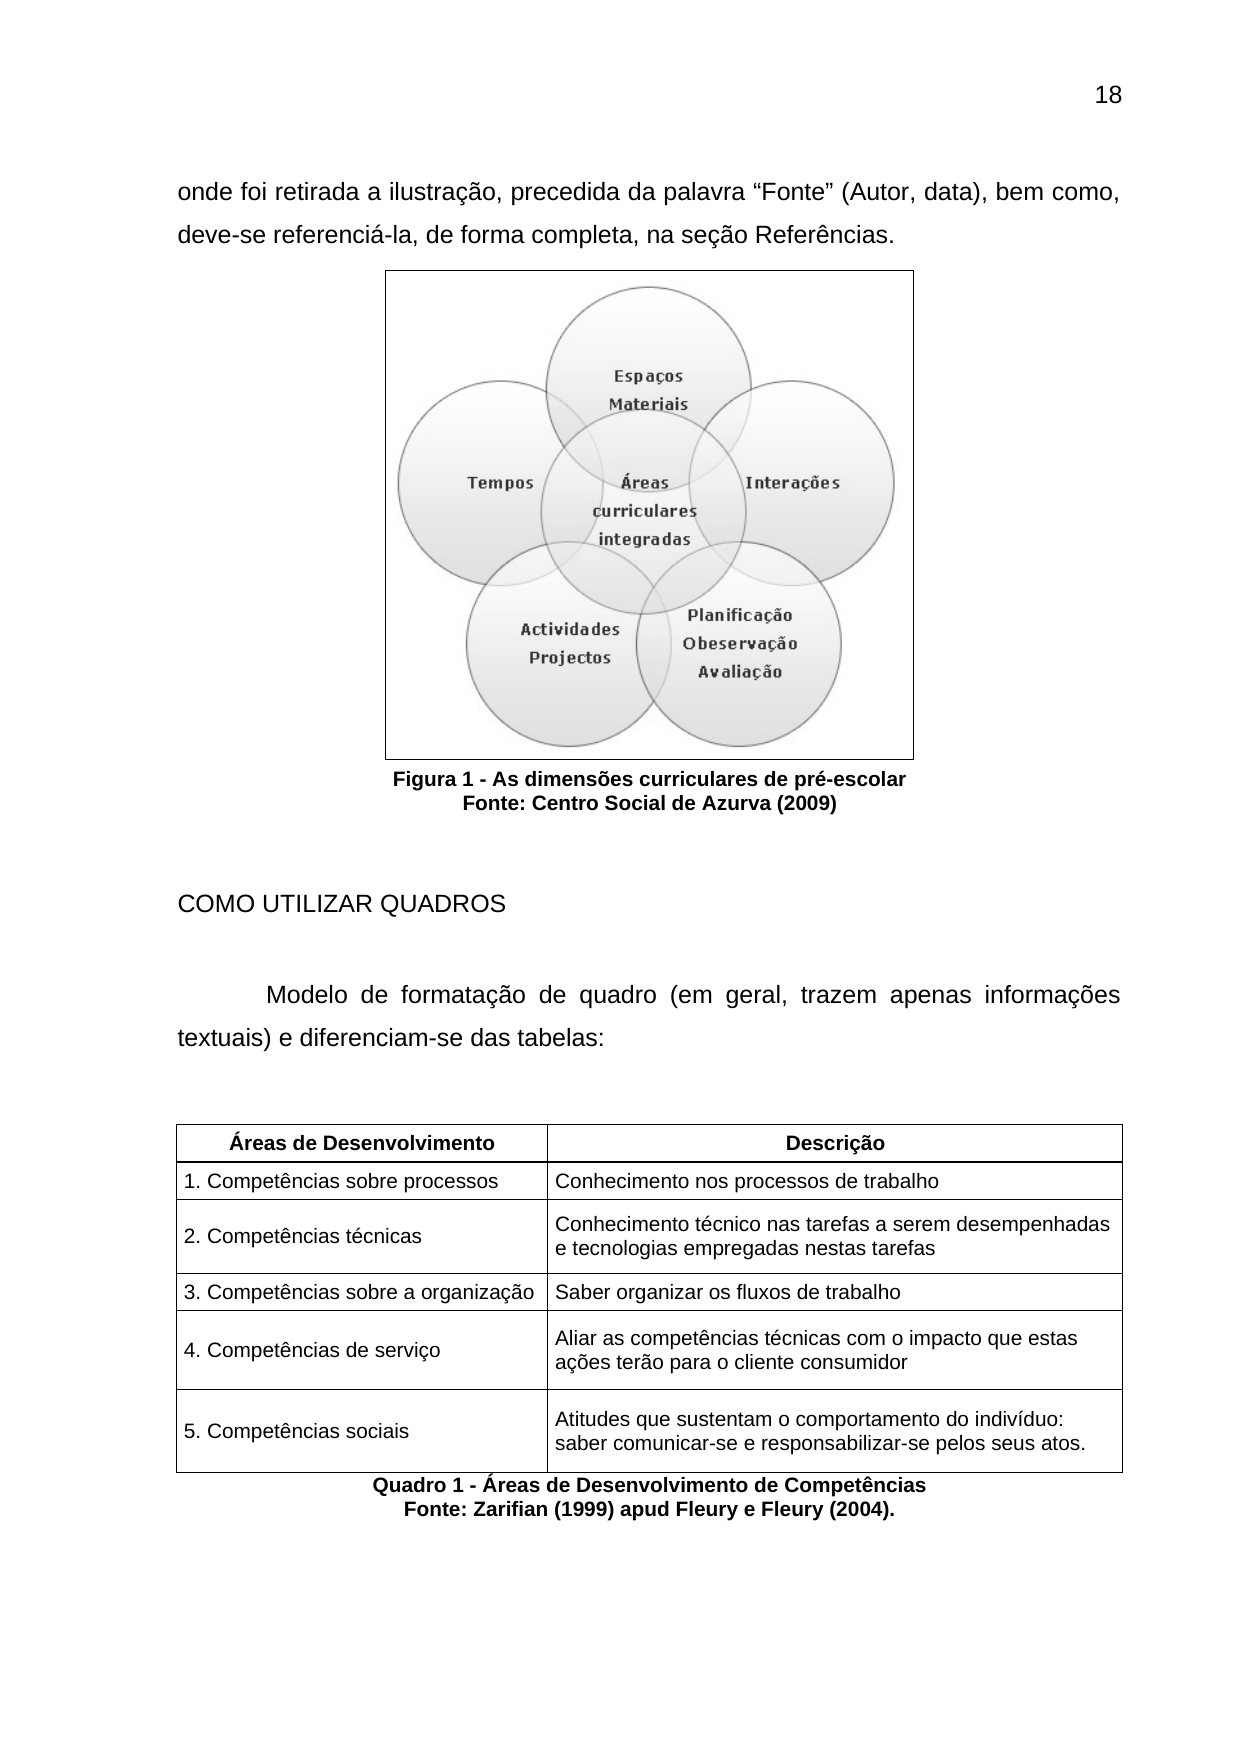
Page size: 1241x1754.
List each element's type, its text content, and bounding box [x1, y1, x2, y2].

text Modelo de formatação de quadro (em geral, trazem apenas informações textuais) e diferenciam-se das tabelas: [177, 980, 1122, 1052]
table_header Descrição [548, 1125, 1122, 1161]
subtitle como utilizar quadros [177, 889, 1122, 918]
table_cell Conhecimento técnico nas tarefas a serem desempenhadas e tecnologias empregadas nestas tarefas [548, 1200, 1122, 1272]
text Figura 1 - As dimensões curriculares de pré-escolar [177, 767, 1122, 791]
table_cell 4. Competências de serviço [177, 1311, 547, 1389]
table_cell Aliar as competências técnicas com o impacto que estas ações terão para o cliente consumidor [548, 1311, 1122, 1389]
table_cell Conhecimento nos processos de trabalho [548, 1163, 1122, 1199]
table_cell 2. Competências técnicas [177, 1200, 547, 1272]
table_cell Atitudes que sustentam o comportamento do indivíduo: saber comunicar-se e responsabilizar-se pelos seus atos. [548, 1390, 1122, 1472]
table_header Áreas de Desenvolvimento [177, 1125, 547, 1161]
table_cell 5. Competências sociais [177, 1390, 547, 1472]
table_cell 3. Competências sobre a organização [177, 1274, 547, 1310]
text Quadro 1 - Áreas de Desenvolvimento de Competências [177, 1473, 1122, 1497]
table_cell 1. Competências sobre processos [177, 1163, 547, 1199]
text onde foi retirada a ilustração, precedida da palavra “Fonte” (Autor, data), bem como, deve-se referenciá-la, de forma completa, na seção Referências. [177, 177, 1122, 249]
table_cell Saber organizar os fluxos de trabalho [548, 1274, 1122, 1310]
text Fonte: Zarifian (1999) apud Fleury e Fleury (2004). [177, 1497, 1122, 1521]
text Fonte: Centro Social de Azurva (2009) [177, 791, 1122, 814]
